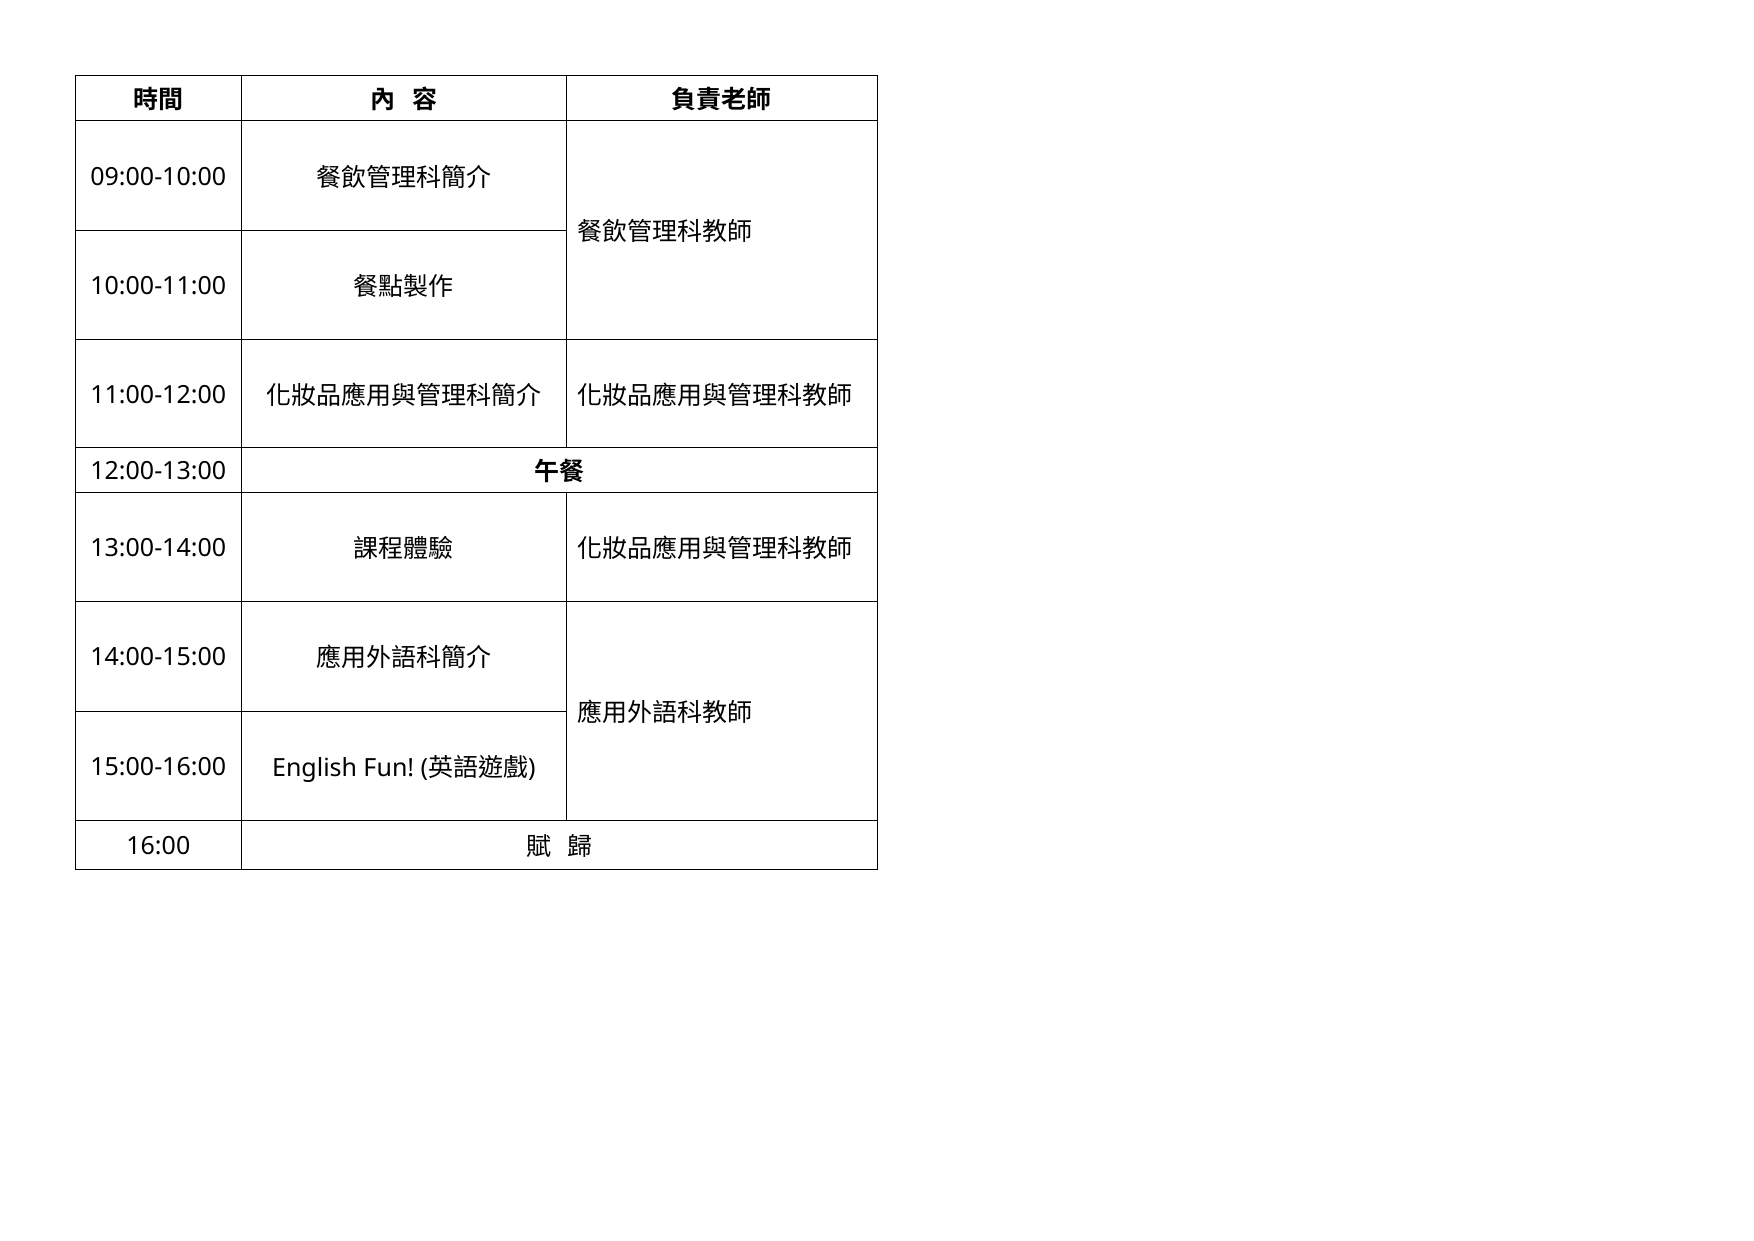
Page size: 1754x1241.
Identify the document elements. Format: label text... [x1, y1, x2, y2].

table_cell 化妝品應用與管理科簡介 [242, 340, 566, 447]
table_cell 餐飲管理科簡介 [242, 121, 566, 230]
table_cell 化妝品應用與管理科教師 [567, 340, 877, 447]
table_cell 11:00-12:00 [76, 340, 241, 447]
table_cell 12:00-13:00 [76, 448, 241, 492]
table_cell 09:00-10:00 [76, 121, 241, 230]
table_cell 10:00-11:00 [76, 231, 241, 339]
table_cell 應用外語科簡介 [242, 602, 566, 711]
table_cell 內 容 [242, 76, 566, 120]
table_cell English Fun! (英語遊戲) [242, 712, 566, 820]
table_cell 14:00-15:00 [76, 602, 241, 711]
table_cell 餐點製作 [242, 231, 566, 339]
table_cell 午餐 [242, 448, 877, 492]
table_cell 15:00-16:00 [76, 712, 241, 820]
table_cell 課程體驗 [242, 493, 566, 601]
table_cell 負責老師 [567, 76, 877, 120]
table_cell 賦 歸 [242, 821, 877, 869]
table_cell 時間 [76, 76, 241, 120]
table_cell 餐飲管理科教師 [567, 121, 877, 339]
table_cell 16:00 [76, 821, 241, 869]
table_cell 化妝品應用與管理科教師 [567, 493, 877, 601]
table_cell 應用外語科教師 [567, 602, 877, 820]
table_cell 13:00-14:00 [76, 493, 241, 601]
